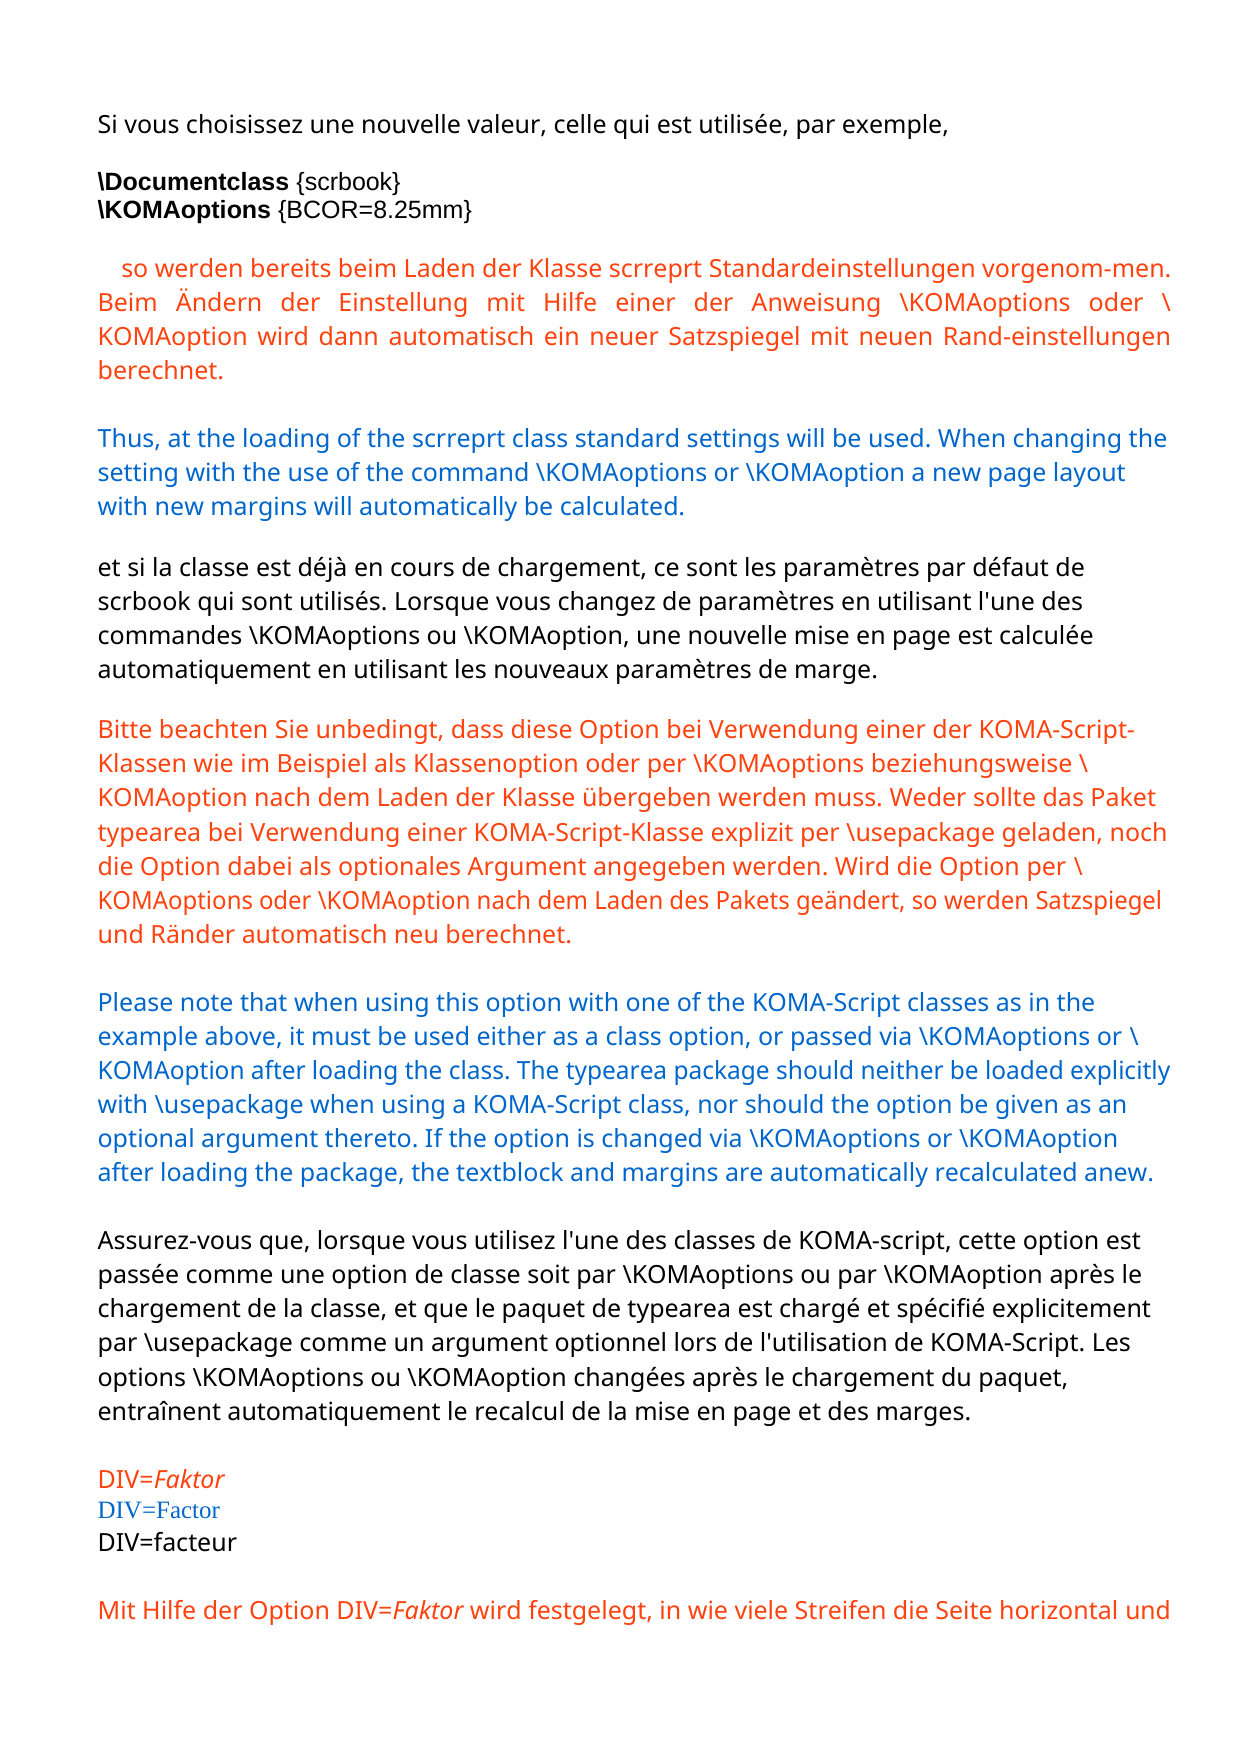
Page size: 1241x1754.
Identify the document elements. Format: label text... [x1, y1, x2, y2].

text DIV=Factor [97, 1495, 1172, 1524]
text so werden bereits beim Laden der Klasse scrreprt Standardeinstellungen vorgenom-men. Beim Ändern der Einstellung mit Hilfe einer der Anweisung \KOMAoptions oder \KOMAoption wird dann automatisch ein neuer Satzspiegel mit neuen Rand-einstellungen berechnet. [97, 251, 1172, 387]
text DIV=Faktor [97, 1461, 1172, 1495]
text Assurez-vous que, lorsque vous utilisez l'une des classes de KOMA-script, cette option est passée comme une option de classe soit par \KOMAoptions ou par \KOMAoption après le chargement de la classe, et que le paquet de typearea est chargé et spécifié explicitement par \usepackage comme un argument optionnel lors de l'utilisation de KOMA-Script. Les options \KOMAoptions ou \KOMAoption changées après le chargement du paquet, entraînent automatiquement le recalcul de la mise en page et des marges. [97, 1223, 1172, 1427]
text Bitte beachten Sie unbedingt, dass diese Option bei Verwendung einer der KOMA-Script-Klassen wie im Beispiel als Klassenoption oder per \KOMAoptions beziehungsweise \KOMAoption nach dem Laden der Klasse übergeben werden muss. Weder sollte das Paket typearea bei Verwendung einer KOMA-Script-Klasse explizit per \usepackage geladen, noch die Option dabei als optionales Argument angegeben werden. Wird die Option per \KOMAoptions oder \KOMAoption nach dem Laden des Pakets geändert, so werden Satzspiegel und Ränder automatisch neu berechnet. [97, 712, 1172, 950]
text Mit Hilfe der Option DIV=Faktor wird festgelegt, in wie viele Streifen die Seite horizontal und [97, 1592, 1172, 1626]
text et si la classe est déjà en cours de chargement, ce sont les paramètres par défaut de scrbook qui sont utilisés. Lorsque vous changez de paramètres en utilisant l'une des commandes \KOMAoptions ou \KOMAoption, une nouvelle mise en page est calculée automatiquement en utilisant les nouveaux paramètres de marge. [97, 523, 1172, 686]
text DIV=facteur [97, 1524, 1172, 1558]
text Please note that when using this option with one of the KOMA-Script classes as in the example above, it must be used either as a class option, or passed via \KOMAoptions or \KOMAoption after loading the class. The typearea package should neither be loaded explicitly with \usepackage when using a KOMA-Script class, nor should the option be given as an optional argument thereto. If the option is changed via \KOMAoptions or \KOMAoption after loading the package, the textblock and margins are automatically recalculated anew. [97, 984, 1172, 1189]
text Si vous choisissez une nouvelle valeur, celle qui est utilisée, par exemple, \Documentclass {scrbook} \KOMAoptions {BCOR=8.25mm} [97, 106, 1172, 251]
text Thus, at the loading of the scrreprt class standard settings will be used. When changing the setting with the use of the command \KOMAoptions or \KOMAoption a new page layout with new margins will automatically be calculated. [97, 421, 1172, 523]
